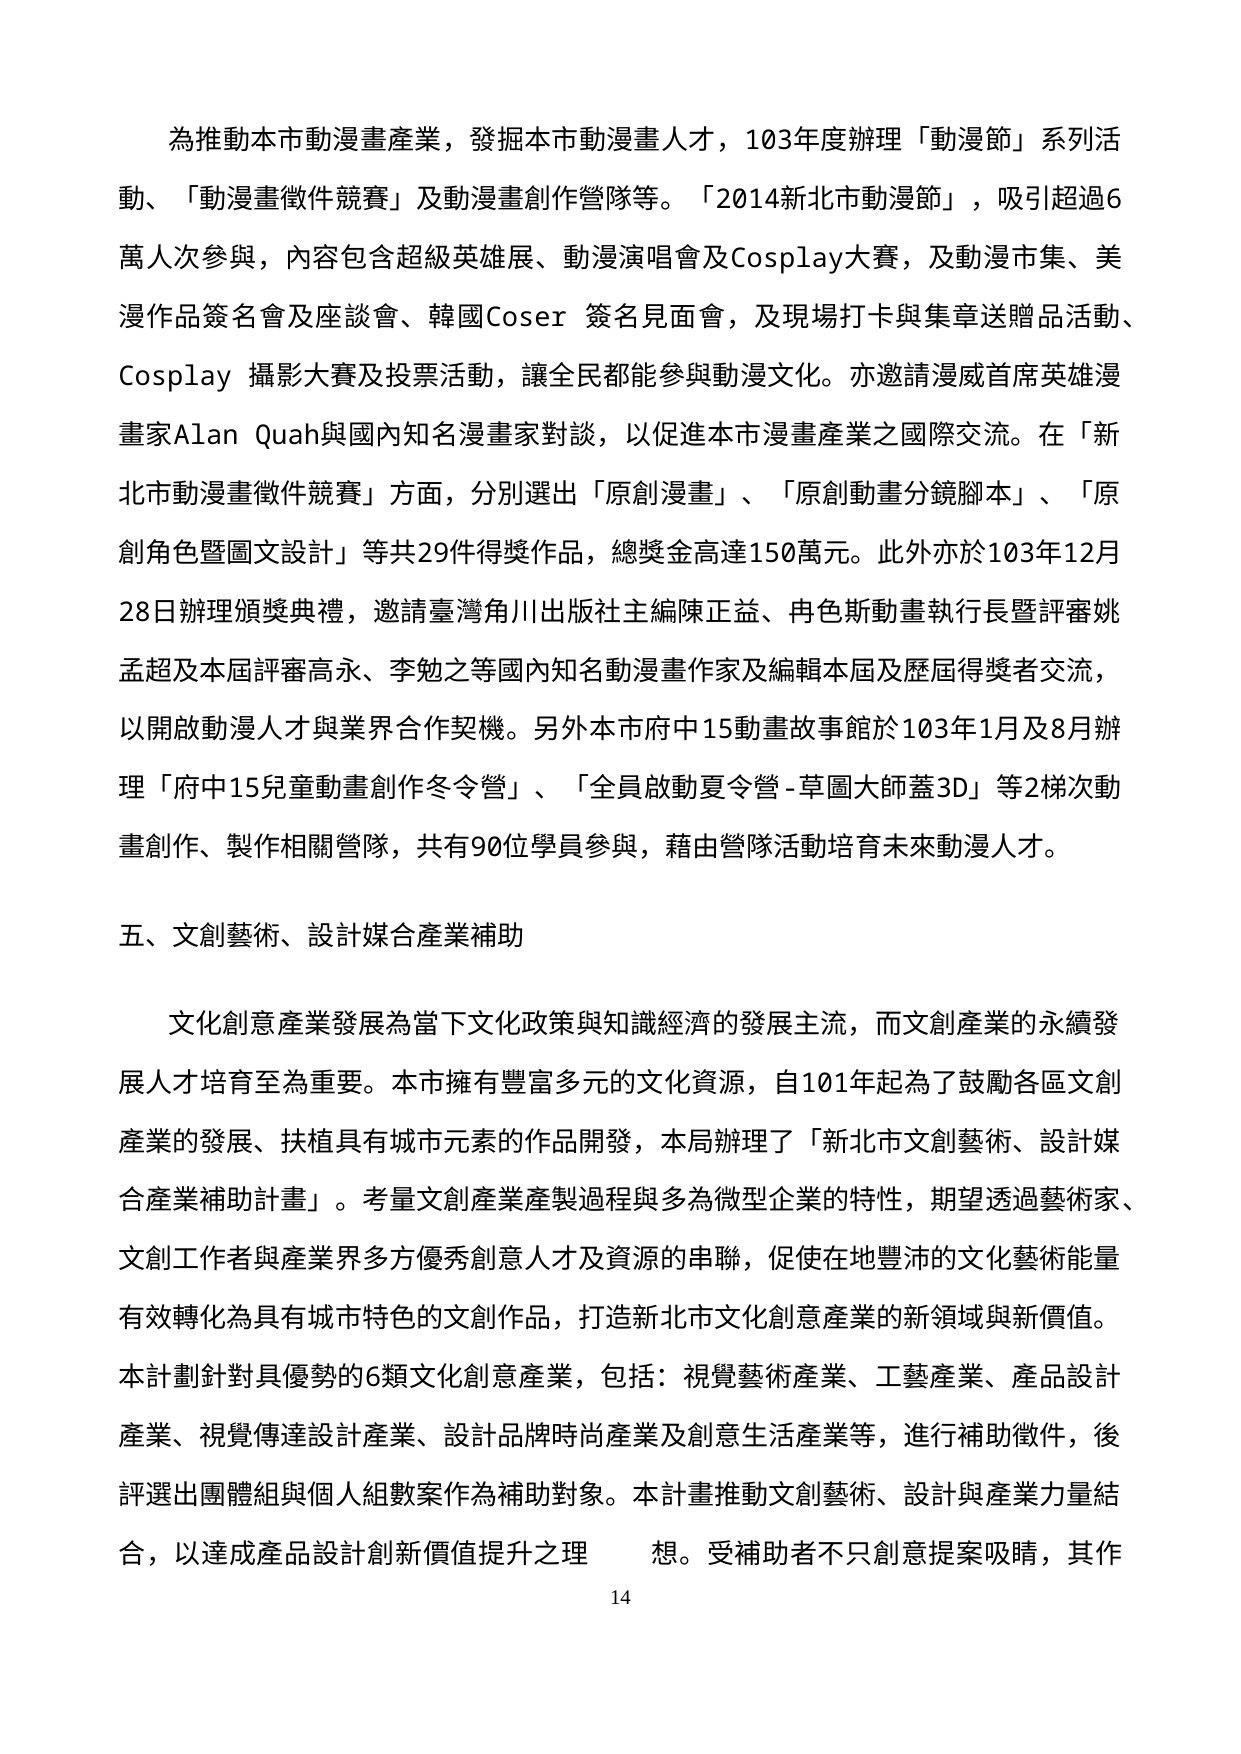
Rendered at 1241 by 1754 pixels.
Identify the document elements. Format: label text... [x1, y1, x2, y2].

text 為推動本市動漫畫產業，發掘本市動漫畫人才，103年度辦理「動漫節」系列活動、「動漫畫徵件競賽」及動漫畫創作營隊等。「2014新北市動漫節」，吸引超過6萬人次參與，內容包含超級英雄展、動漫演唱會及Cosplay大賽，及動漫市集、美漫作品簽名會及座談會、韓國Coser 簽名見面會，及現場打卡與集章送贈品活動、Cosplay 攝影大賽及投票活動，讓全民都能參與動漫文化。亦邀請漫威首席英雄漫畫家Alan Quah與國內知名漫畫家對談，以促進本市漫畫產業之國際交流。在「新北市動漫畫徵件競賽」方面，分別選出「原創漫畫」、「原創動畫分鏡腳本」、「原創角色暨圖文設計」等共29件得獎作品，總獎金高達150萬元。此外亦於103年12月28日辦理頒獎典禮，邀請臺灣角川出版社主編陳正益、冉色斯動畫執行長暨評審姚孟超及本屆評審高永、李勉之等國內知名動漫畫作家及編輯本屆及歷屆得獎者交流，以開啟動漫人才與業界合作契機。另外本市府中15動畫故事館於103年1月及8月辦理「府中15兒童動畫創作冬令營」、「全員啟動夏令營-草圖大師蓋3D」等2梯次動畫創作、製作相關營隊，共有90位學員參與，藉由營隊活動培育未來動漫人才。 [118, 118, 1122, 865]
text 五、文創藝術、設計媒合產業補助 [118, 914, 1122, 953]
text 文化創意產業發展為當下文化政策與知識經濟的發展主流，而文創產業的永續發展人才培育至為重要。本市擁有豐富多元的文化資源，自101年起為了鼓勵各區文創產業的發展、扶植具有城市元素的作品開發，本局辦理了「新北市文創藝術、設計媒合產業補助計畫」。考量文創產業產製過程與多為微型企業的特性，期望透過藝術家、文創工作者與產業界多方優秀創意人才及資源的串聯，促使在地豐沛的文化藝術能量有效轉化為具有城市特色的文創作品，打造新北市文化創意產業的新領域與新價值。本計劃針對具優勢的6類文化創意產業，包括：視覺藝術產業、工藝產業、產品設計產業、視覺傳達設計產業、設計品牌時尚產業及創意生活產業等，進行補助徵件，後評選出團體組與個人組數案作為補助對象。本計畫推動文創藝術、設計與產業力量結合，以達成產品設計創新價值提升之理想。受補助者不只創意提案吸睛，其作品成果同樣亮眼！ [118, 1002, 1122, 1571]
